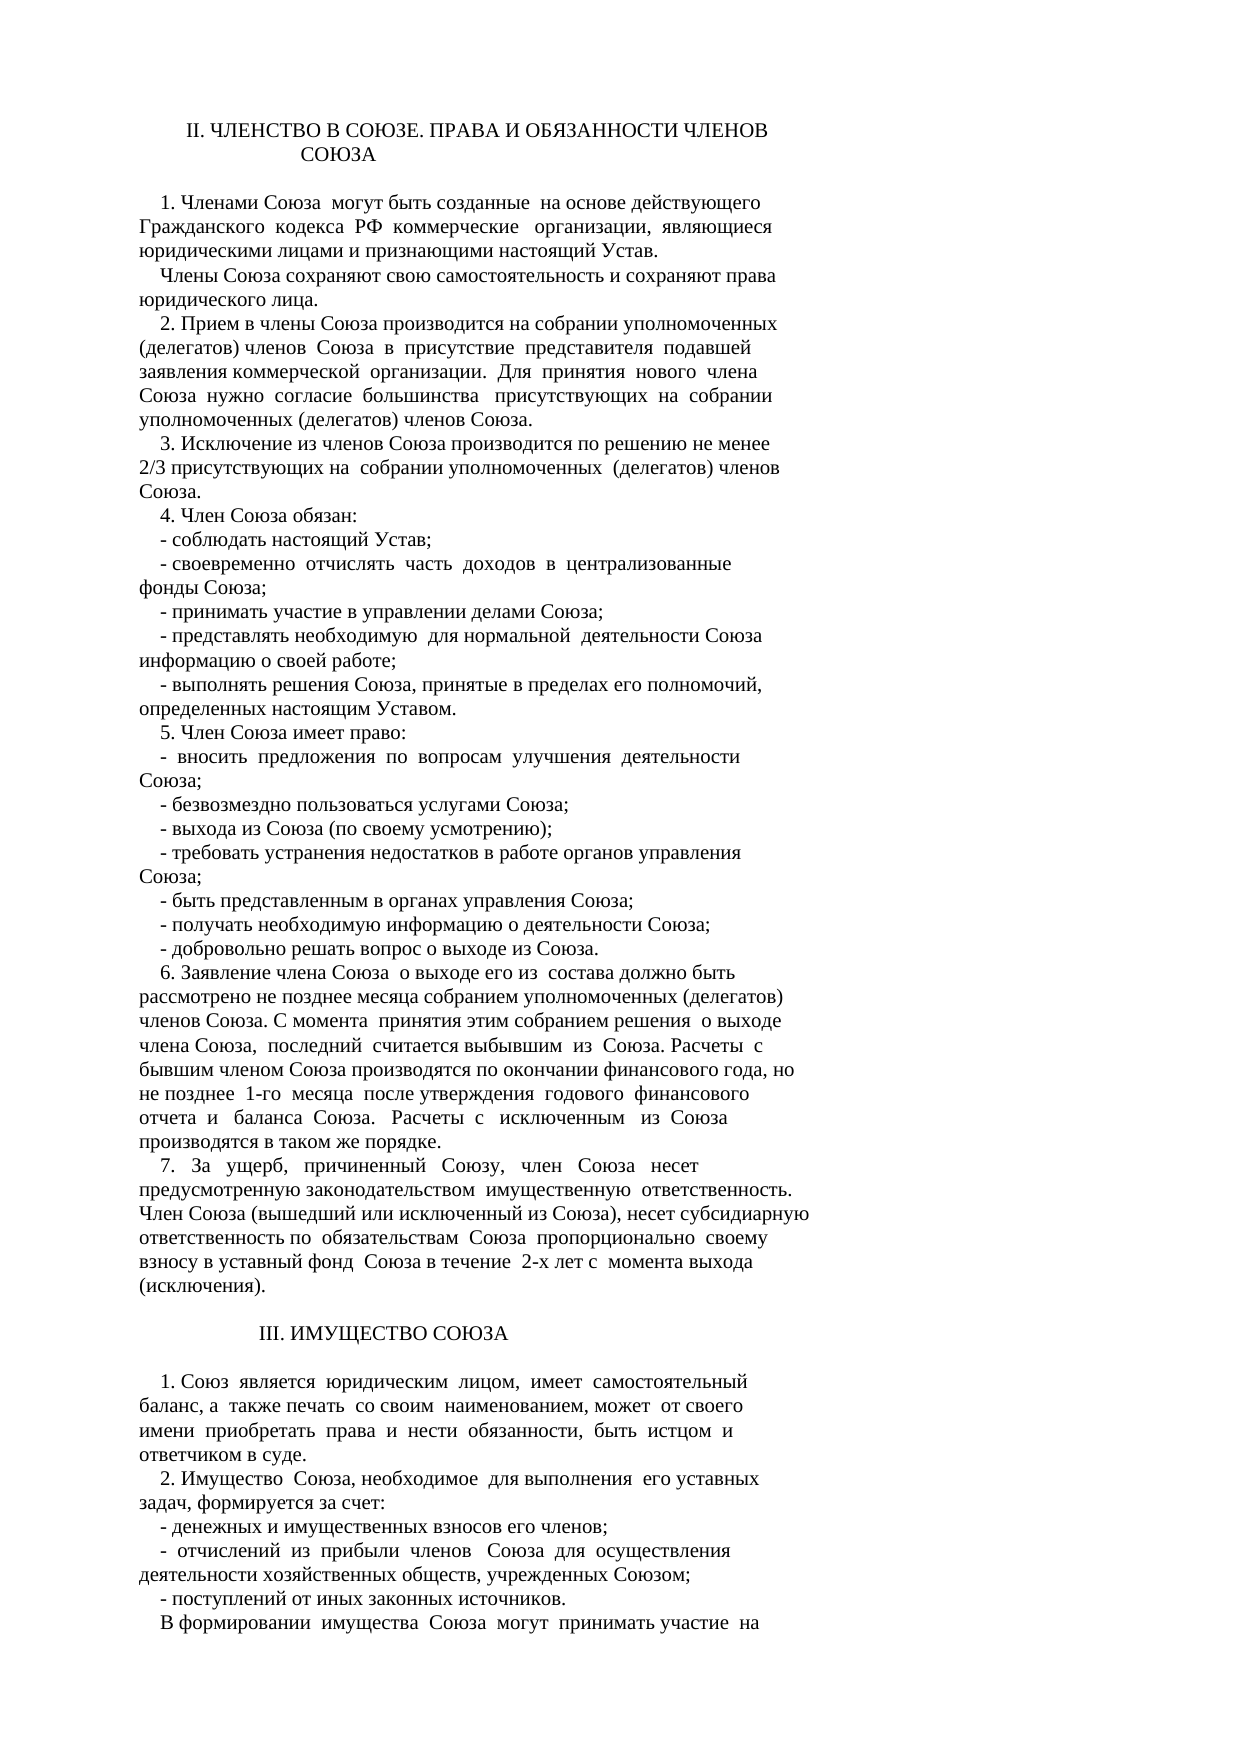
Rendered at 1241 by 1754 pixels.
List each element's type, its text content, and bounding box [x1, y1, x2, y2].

text предусмотренную законодательством имущественную ответственность. [118, 1177, 1122, 1201]
text деятельности хозяйственных обществ, учрежденных Союзом; [118, 1562, 1122, 1586]
text информацию о своей работе; [118, 647, 1122, 672]
text Союза нужно согласие большинства присутствующих на собрании [118, 383, 1122, 407]
text ответственность по обязательствам Союза пропорционально своему [118, 1225, 1122, 1249]
text 3. Исключение из членов Союза производится по решению не менее [118, 431, 1122, 455]
text уполномоченных (делегатов) членов Союза. [118, 407, 1122, 431]
text III. ИМУЩЕСТВО СОЮЗА [118, 1321, 1122, 1345]
text ответчиком в суде. [118, 1442, 1122, 1466]
text 5. Член Союза имеет право: [118, 720, 1122, 744]
text - вносить предложения по вопросам улучшения деятельности [118, 744, 1122, 768]
text СОЮЗА [118, 142, 1122, 166]
text - отчислений из прибыли членов Союза для осуществления [118, 1538, 1122, 1562]
text 6. Заявление члена Союза о выходе его из состава должно быть [118, 960, 1122, 984]
text (делегатов) членов Союза в присутствие представителя подавшей [118, 335, 1122, 359]
text Члены Союза сохраняют свою самостоятельность и сохраняют права [118, 262, 1122, 287]
text определенных настоящим Уставом. [118, 696, 1122, 720]
text рассмотрено не позднее месяца собранием уполномоченных (делегатов) [118, 984, 1122, 1008]
text - денежных и имущественных взносов его членов; [118, 1514, 1122, 1538]
text производятся в таком же порядке. [118, 1129, 1122, 1153]
text В формировании имущества Союза могут принимать участие на [118, 1610, 1122, 1634]
text - принимать участие в управлении делами Союза; [118, 599, 1122, 623]
text членов Союза. С момента принятия этим собранием решения о выходе [118, 1008, 1122, 1032]
text Союза; [118, 864, 1122, 888]
text 7. За ущерб, причиненный Союзу, член Союза несет [118, 1153, 1122, 1177]
text баланс, а также печать со своим наименованием, может от своего [118, 1393, 1122, 1417]
text - безвозмездно пользоваться услугами Союза; [118, 792, 1122, 816]
text отчета и баланса Союза. Расчеты с исключенным из Союза [118, 1105, 1122, 1129]
text Союза. [118, 479, 1122, 503]
text - добровольно решать вопрос о выходе из Союза. [118, 936, 1122, 960]
text - выполнять решения Союза, принятые в пределах его полномочий, [118, 672, 1122, 696]
text II. ЧЛЕНСТВО В СОЮЗЕ. ПРАВА И ОБЯЗАННОСТИ ЧЛЕНОВ [118, 118, 1122, 142]
text бывшим членом Союза производятся по окончании финансового года, но [118, 1057, 1122, 1081]
text - соблюдать настоящий Устав; [118, 527, 1122, 551]
text - быть представленным в органах управления Союза; [118, 888, 1122, 912]
text Союза; [118, 768, 1122, 792]
text задач, формируется за счет: [118, 1490, 1122, 1514]
text заявления коммерческой организации. Для принятия нового члена [118, 359, 1122, 383]
text имени приобретать права и нести обязанности, быть истцом и [118, 1417, 1122, 1442]
text - представлять необходимую для нормальной деятельности Союза [118, 623, 1122, 647]
text 1. Союз является юридическим лицом, имеет самостоятельный [118, 1369, 1122, 1393]
text члена Союза, последний считается выбывшим из Союза. Расчеты с [118, 1032, 1122, 1057]
text фонды Союза; [118, 575, 1122, 599]
text - получать необходимую информацию о деятельности Союза; [118, 912, 1122, 936]
text 2. Прием в члены Союза производится на собрании уполномоченных [118, 311, 1122, 335]
text - выхода из Союза (по своему усмотрению); [118, 816, 1122, 840]
text - требовать устранения недостатков в работе органов управления [118, 840, 1122, 864]
text - поступлений от иных законных источников. [118, 1586, 1122, 1610]
text юридическими лицами и признающими настоящий Устав. [118, 238, 1122, 262]
text Гражданского кодекса РФ коммерческие организации, являющиеся [118, 214, 1122, 238]
text взносу в уставный фонд Союза в течение 2-х лет с момента выхода [118, 1249, 1122, 1273]
text 2/3 присутствующих на собрании уполномоченных (делегатов) членов [118, 455, 1122, 479]
text 1. Членами Союза могут быть созданные на основе действующего [118, 190, 1122, 214]
text Член Союза (вышедший или исключенный из Союза), несет субсидиарную [118, 1201, 1122, 1225]
text юридического лица. [118, 287, 1122, 311]
text - своевременно отчислять часть доходов в централизованные [118, 551, 1122, 575]
text не позднее 1-го месяца после утверждения годового финансового [118, 1081, 1122, 1105]
text 2. Имущество Союза, необходимое для выполнения его уставных [118, 1466, 1122, 1490]
text 4. Член Союза обязан: [118, 503, 1122, 527]
text (исключения). [118, 1273, 1122, 1297]
